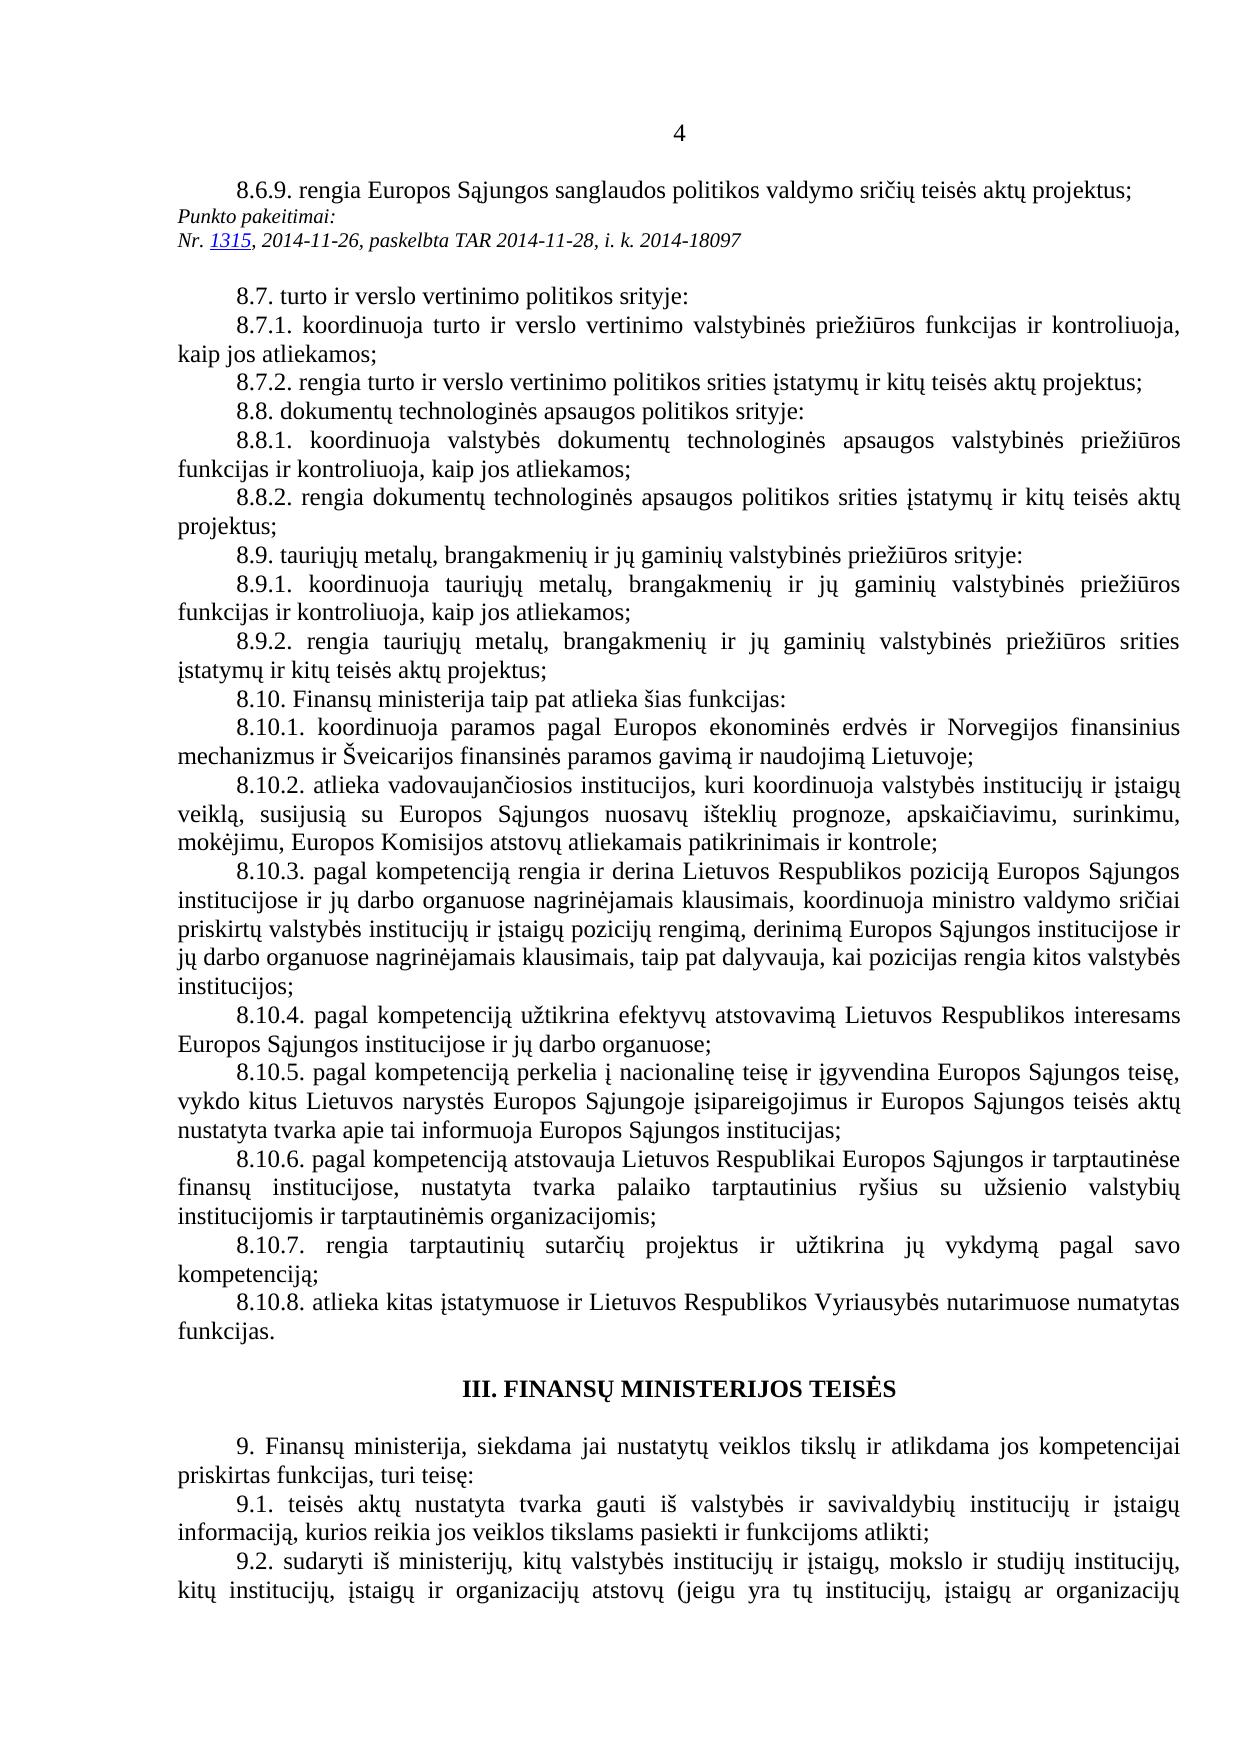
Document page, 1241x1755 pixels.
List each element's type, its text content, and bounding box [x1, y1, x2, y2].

text 8.7.1. koordinuoja turto ir verslo vertinimo valstybinės priežiūros funkcijas ir kontroliuoja, kaip jos atliekamos; [177, 310, 1181, 367]
text 8.6.9. rengia Europos Sąjungos sanglaudos politikos valdymo sričių teisės aktų projektus; [177, 176, 1181, 204]
text 8.10.2. atlieka vadovaujančiosios institucijos, kuri koordinuoja valstybės institucijų ir įstaigų veiklą, susijusią su Europos Sąjungos nuosavų išteklių prognoze, apskaičiavimu, surinkimu, mokėjimu, Europos Komisijos atstovų atliekamais patikrinimais ir kontrole; [177, 770, 1181, 856]
text 9.1. teisės aktų nustatyta tvarka gauti iš valstybės ir savivaldybių institucijų ir įstaigų informaciją, kurios reikia jos veiklos tikslams pasiekti ir funkcijoms atlikti; [177, 1489, 1181, 1546]
text 8.7. turto ir verslo vertinimo politikos srityje: [177, 281, 1181, 310]
text 8.9.2. rengia tauriųjų metalų, brangakmenių ir jų gaminių valstybinės priežiūros srities įstatymų ir kitų teisės aktų projektus; [177, 626, 1181, 684]
text 8.10.8. atlieka kitas įstatymuose ir Lietuvos Respublikos Vyriausybės nutarimuose numatytas funkcijas. [177, 1287, 1181, 1345]
text 8.10. Finansų ministerija taip pat atlieka šias funkcijas: [177, 684, 1181, 712]
text 8.7.2. rengia turto ir verslo vertinimo politikos srities įstatymų ir kitų teisės aktų projektus; [177, 367, 1181, 396]
text 8.10.7. rengia tarptautinių sutarčių projektus ir užtikrina jų vykdymą pagal savo kompetenciją; [177, 1230, 1181, 1287]
text 8.9.1. koordinuoja tauriųjų metalų, brangakmenių ir jų gaminių valstybinės priežiūros funkcijas ir kontroliuoja, kaip jos atliekamos; [177, 569, 1181, 626]
text 8.9. tauriųjų metalų, brangakmenių ir jų gaminių valstybinės priežiūros srityje: [177, 540, 1181, 569]
text 8.10.4. pagal kompetenciją užtikrina efektyvų atstovavimą Lietuvos Respublikos interesams Europos Sąjungos institucijose ir jų darbo organuose; [177, 1000, 1181, 1057]
text 9. Finansų ministerija, siekdama jai nustatytų veiklos tikslų ir atlikdama jos kompetencijai priskirtas funkcijas, turi teisę: [177, 1431, 1181, 1489]
text 8.10.5. pagal kompetenciją perkelia į nacionalinę teisę ir įgyvendina Europos Sąjungos teisę, vykdo kitus Lietuvos narystės Europos Sąjungoje įsipareigojimus ir Europos Sąjungos teisės aktų nustatyta tvarka apie tai informuoja Europos Sąjungos institucijas; [177, 1057, 1181, 1144]
text 8.10.6. pagal kompetenciją atstovauja Lietuvos Respublikai Europos Sąjungos ir tarptautinėse finansų institucijose, nustatyta tvarka palaiko tarptautinius ryšius su užsienio valstybių institucijomis ir tarptautinėmis organizacijomis; [177, 1144, 1181, 1230]
text 8.8. dokumentų technologinės apsaugos politikos srityje: [177, 396, 1181, 425]
text 8.8.2. rengia dokumentų technologinės apsaugos politikos srities įstatymų ir kitų teisės aktų projektus; [177, 482, 1181, 540]
text 8.10.1. koordinuoja paramos pagal Europos ekonominės erdvės ir Norvegijos finansinius mechanizmus ir Šveicarijos finansinės paramos gavimą ir naudojimą Lietuvoje; [177, 712, 1181, 770]
text III. FINANSŲ MINISTERIJOS TEISĖS [177, 1374, 1181, 1402]
text 8.10.3. pagal kompetenciją rengia ir derina Lietuvos Respublikos poziciją Europos Sąjungos institucijose ir jų darbo organuose nagrinėjamais klausimais, koordinuoja ministro valdymo sričiai priskirtų valstybės institucijų ir įstaigų pozicijų rengimą, derinimą Europos Sąjungos institucijose ir jų darbo organuose nagrinėjamais klausimais, taip pat dalyvauja, kai pozicijas rengia kitos valstybės institucijos; [177, 856, 1181, 1000]
text Nr. 1315, 2014-11-26, paskelbta TAR 2014-11-28, i. k. 2014-18097 [177, 228, 1181, 252]
text 8.8.1. koordinuoja valstybės dokumentų technologinės apsaugos valstybinės priežiūros funkcijas ir kontroliuoja, kaip jos atliekamos; [177, 425, 1181, 482]
text Punkto pakeitimai: [177, 204, 1181, 228]
text 9.2. sudaryti iš ministerijų, kitų valstybės institucijų ir įstaigų, mokslo ir studijų institucijų, kitų institucijų, įstaigų ir organizacijų atstovų (jeigu yra tų institucijų, įstaigų ar organizacijų [177, 1546, 1181, 1604]
